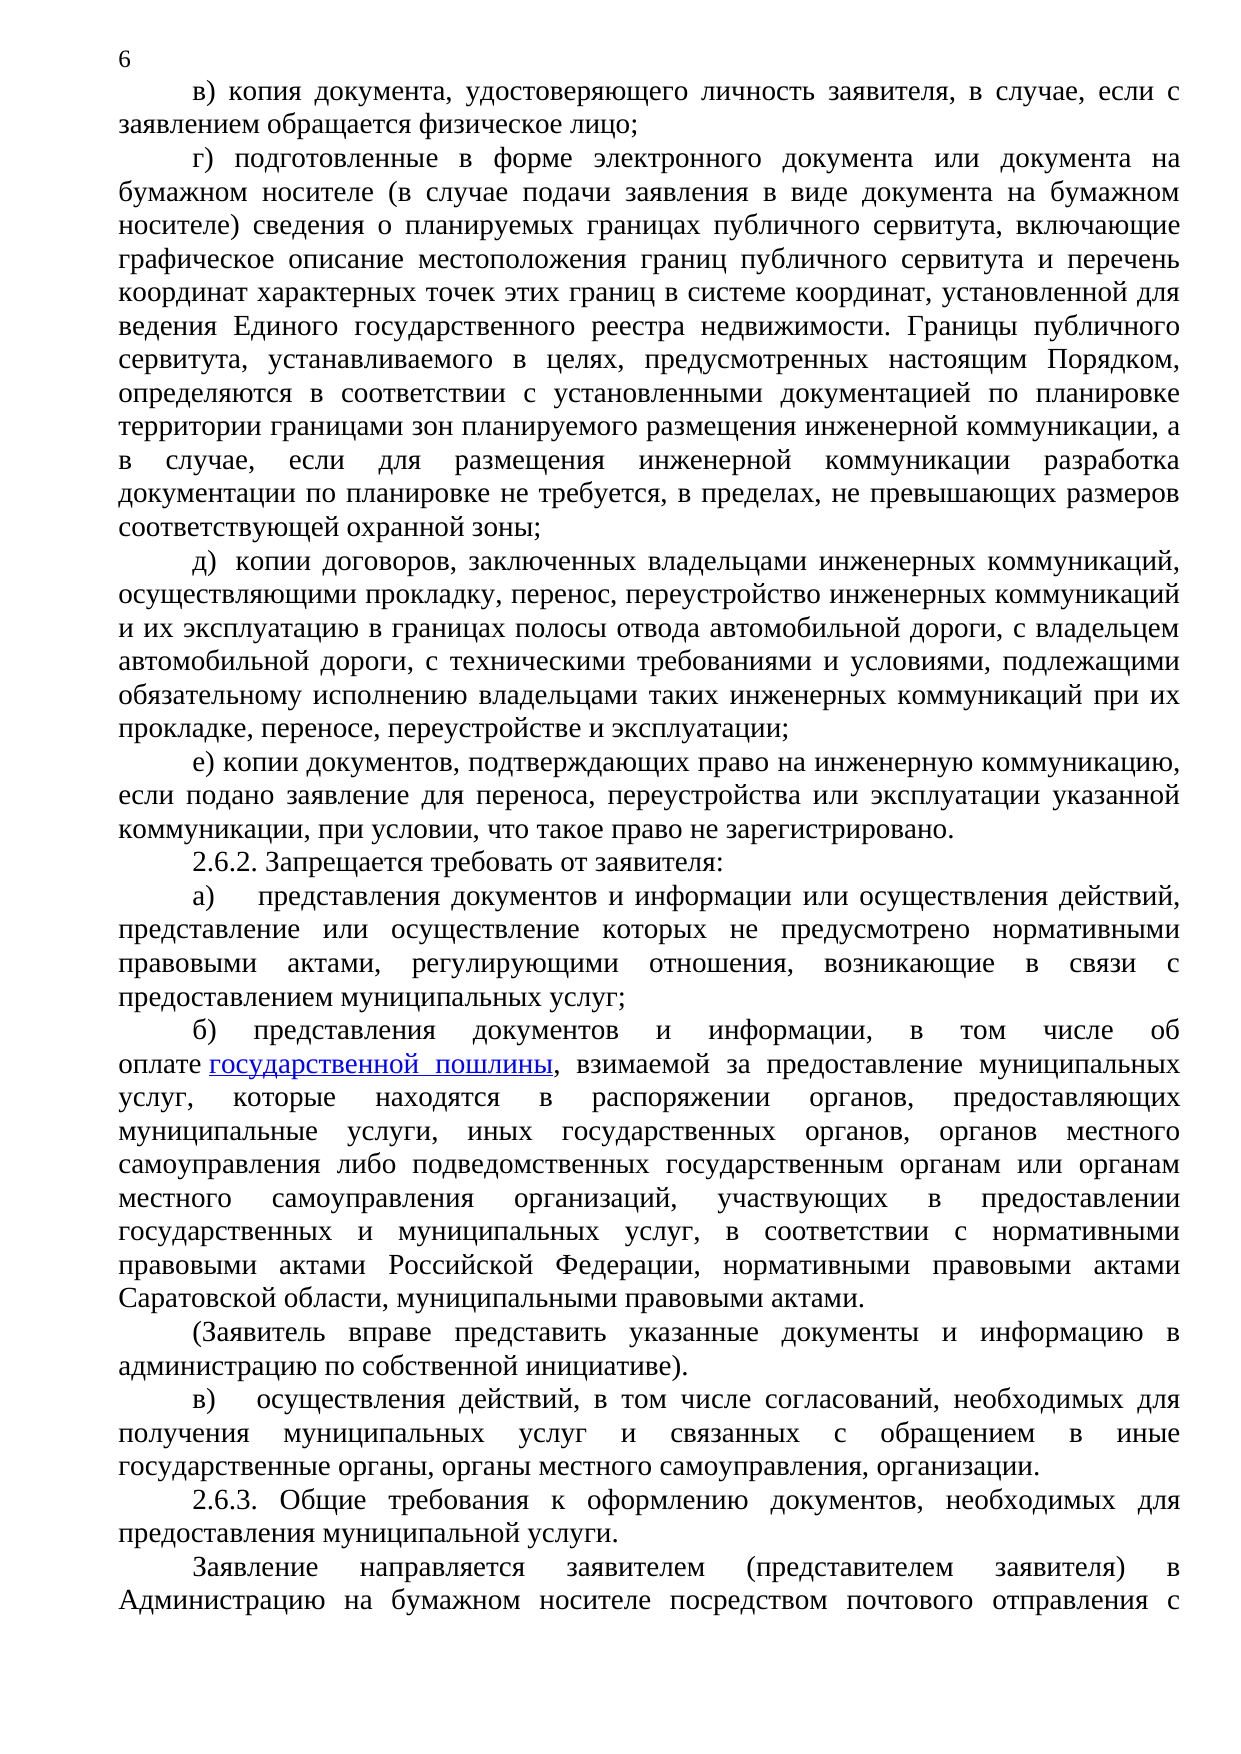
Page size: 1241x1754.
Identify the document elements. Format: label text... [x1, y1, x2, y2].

text 2.6.2. Запрещается требовать от заявителя: [118, 844, 1181, 878]
text (Заявитель вправе представить указанные документы и информацию в администрацию по собственной инициативе). [118, 1314, 1181, 1381]
text в) осуществления действий, в том числе согласований, необходимых для получения муниципальных услуг и связанных с обращением в иные государственные органы, органы местного самоуправления, организации. [118, 1381, 1181, 1482]
text б) представления документов и информации, в том числе об оплате государственной пошлины, взимаемой за предоставление муниципальных услуг, которые находятся в распоряжении органов, предоставляющих муниципальные услуги, иных государственных органов, органов местного самоуправления либо подведомственных государственным органам или органам местного самоуправления организаций, участвующих в предоставлении государственных и муниципальных услуг, в соответствии с нормативными правовыми актами Российской Федерации, нормативными правовыми актами Саратовской области, муниципальными правовыми актами. [118, 1012, 1181, 1314]
text г) подготовленные в форме электронного документа или документа на бумажном носителе (в случае подачи заявления в виде документа на бумажном носителе) сведения о планируемых границах публичного сервитута, включающие графическое описание местоположения границ публичного сервитута и перечень координат характерных точек этих границ в системе координат, установленной для ведения Единого государственного реестра недвижимости. Границы публичного сервитута, устанавливаемого в целях, предусмотренных настоящим Порядком, определяются в соответствии с установленными документацией по планировке территории границами зон планируемого размещения инженерной коммуникации, а в случае, если для размещения инженерной коммуникации разработка документации по планировке не требуется, в пределах, не превышающих размеров соответствующей охранной зоны; [118, 140, 1181, 543]
text а) представления документов и информации или осуществления действий, представление или осуществление которых не предусмотрено нормативными правовыми актами, регулирующими отношения, возникающие в связи с предоставлением муниципальных услуг; [118, 878, 1181, 1012]
text е) копии документов, подтверждающих право на инженерную коммуникацию, если подано заявление для переноса, переустройства или эксплуатации указанной коммуникации, при условии, что такое право не зарегистрировано. [118, 744, 1181, 844]
text 2.6.3. Общие требования к оформлению документов, необходимых для предоставления муниципальной услуги. [118, 1482, 1181, 1549]
text в) копия документа, удостоверяющего личность заявителя, в случае, если с заявлением обращается физическое лицо; [118, 73, 1181, 140]
text Заявление направляется заявителем (представителем заявителя) в Администрацию на бумажном носителе посредством почтового отправления с [118, 1549, 1181, 1616]
text д) копии договоров, заключенных владельцами инженерных коммуникаций, осуществляющими прокладку, перенос, переустройство инженерных коммуникаций и их эксплуатацию в границах полосы отвода автомобильной дороги, с владельцем автомобильной дороги, с техническими требованиями и условиями, подлежащими обязательному исполнению владельцами таких инженерных коммуникаций при их прокладке, переносе, переустройстве и эксплуатации; [118, 543, 1181, 744]
